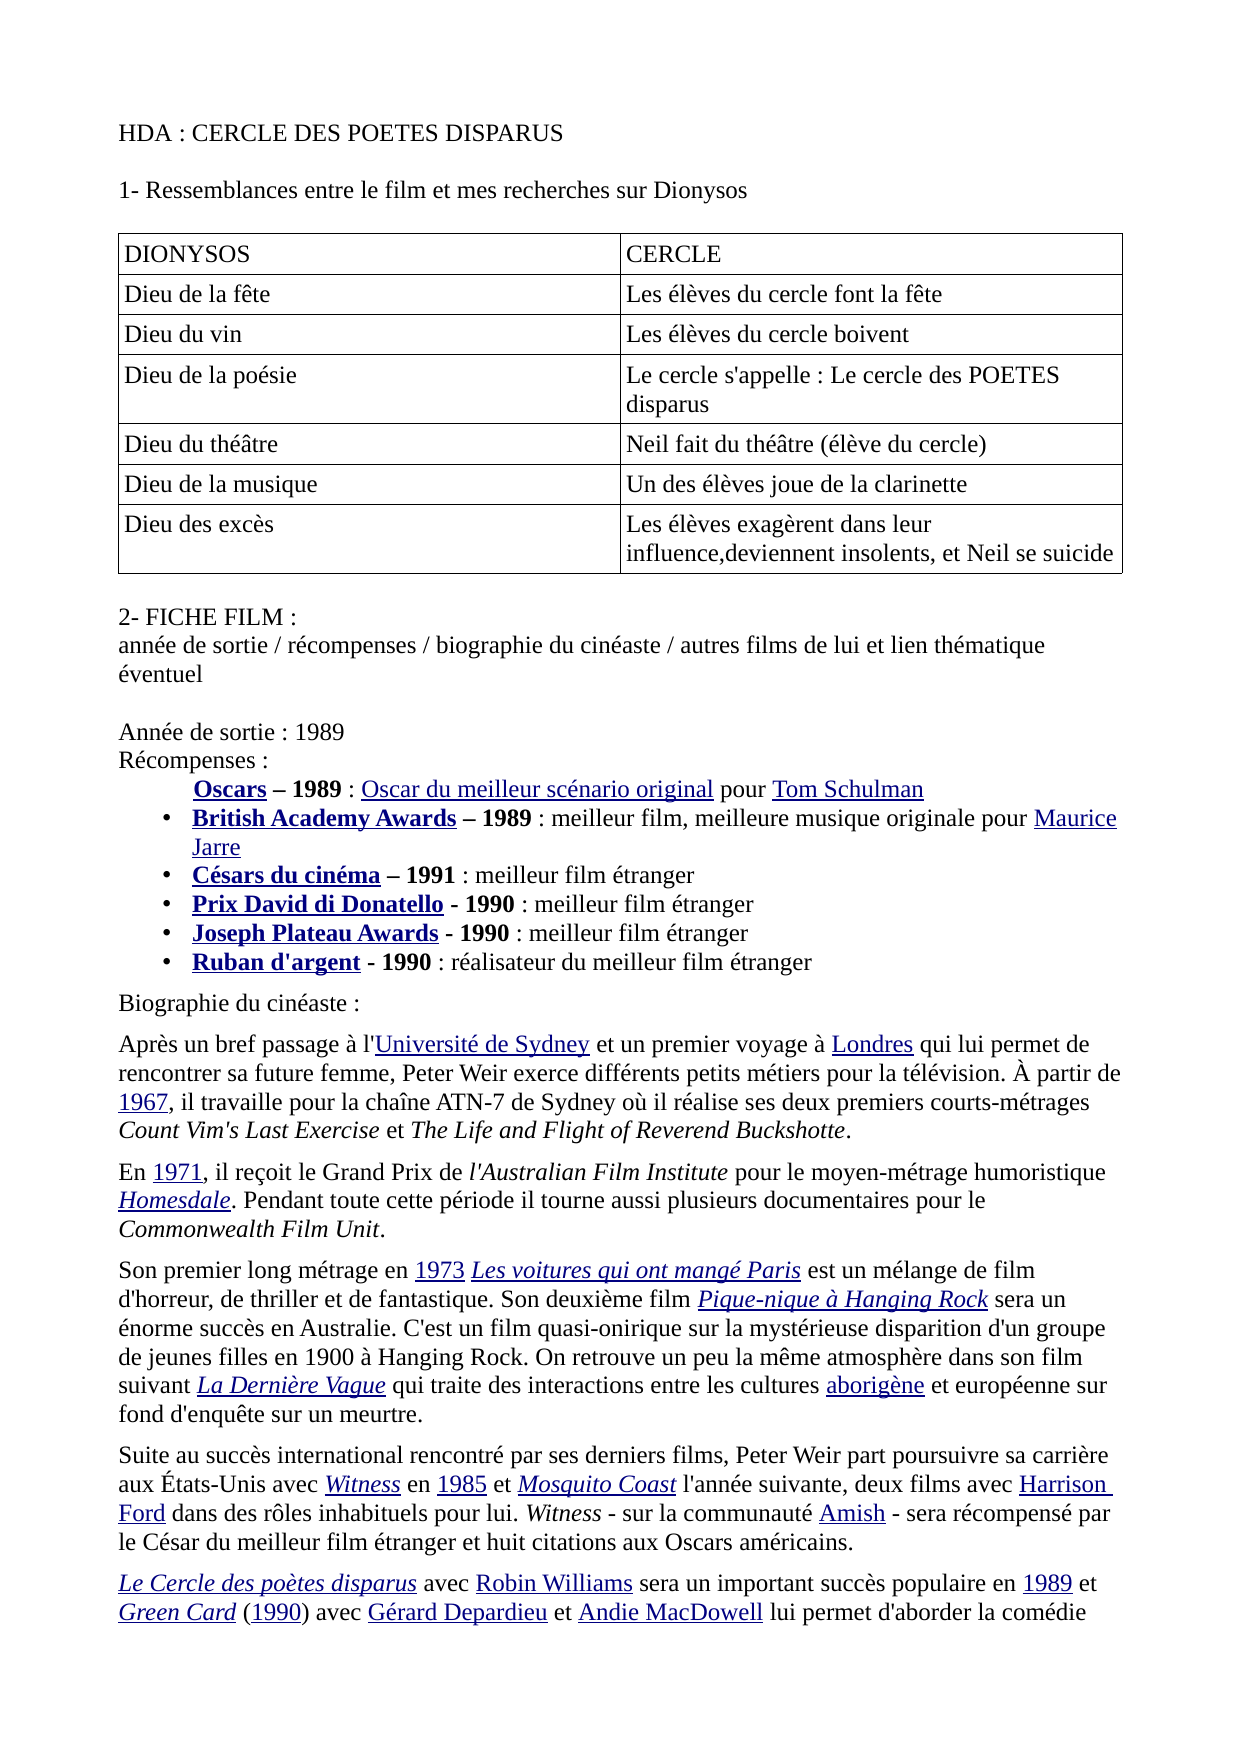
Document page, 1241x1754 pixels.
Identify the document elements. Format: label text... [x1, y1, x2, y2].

list Césars du cinéma – 1991 : meilleur film étranger [162, 860, 1122, 889]
text Oscars – 1989 : Oscar du meilleur scénario original pour Tom Schulman [118, 774, 1122, 803]
table_cell Neil fait du théâtre (élève du cercle) [621, 424, 1122, 463]
text Le Cercle des poètes disparus avec Robin Williams sera un important succès populaire en 1989 et Green Card (1990) avec Gérard Depardieu et Andie MacDowell lui permet d'aborder la comédie [118, 1568, 1122, 1625]
table_cell Les élèves exagèrent dans leur influence,deviennent insolents, et Neil se suicide [621, 505, 1122, 573]
text année de sortie / récompenses / biographie du cinéaste / autres films de lui et lien thématique éventuel [118, 630, 1122, 688]
table_cell Dieu de la musique [119, 465, 620, 504]
list Ruban d'argent - 1990 : réalisateur du meilleur film étranger [162, 947, 1122, 975]
table_cell Les élèves du cercle boivent [621, 315, 1122, 354]
list Joseph Plateau Awards - 1990 : meilleur film étranger [162, 918, 1122, 947]
text Son premier long métrage en 1973 Les voitures qui ont mangé Paris est un mélange de film d'horreur, de thriller et de fantastique. Son deuxième film Pique-nique à Hanging Rock sera un énorme succès en Australie. C'est un film quasi-onirique sur la mystérieuse disparition d'un groupe de jeunes filles en 1900 à Hanging Rock. On retrouve un peu la même atmosphère dans son film suivant La Dernière Vague qui traite des interactions entre les cultures aborigène et européenne sur fond d'enquête sur un meurtre. [118, 1255, 1122, 1428]
list British Academy Awards – 1989 : meilleur film, meilleure musique originale pour Maurice Jarre [162, 803, 1122, 860]
table_cell Le cercle s'appelle : Le cercle des POETES disparus [621, 355, 1122, 423]
text Récompenses : [118, 745, 1122, 774]
text En 1971, il reçoit le Grand Prix de l'Australian Film Institute pour le moyen-métrage humoristique Homesdale. Pendant toute cette période il tourne aussi plusieurs documentaires pour le Commonwealth Film Unit. [118, 1157, 1122, 1243]
text HDA : CERCLE DES POETES DISPARUS [118, 118, 1122, 147]
table_cell Un des élèves joue de la clarinette [621, 465, 1122, 504]
text 1- Ressemblances entre le film et mes recherches sur Dionysos [118, 176, 1122, 204]
table_header CERCLE [621, 234, 1122, 273]
list Prix David di Donatello - 1990 : meilleur film étranger [162, 889, 1122, 918]
table_cell Dieu du théâtre [119, 424, 620, 463]
table_cell Dieu de la poésie [119, 355, 620, 423]
text Biographie du cinéaste : [118, 988, 1122, 1017]
text Suite au succès international rencontré par ses derniers films, Peter Weir part poursuivre sa carrière aux États-Unis avec Witness en 1985 et Mosquito Coast l'année suivante, deux films avec Harrison Ford dans des rôles inhabituels pour lui. Witness - sur la communauté Amish - sera récompensé par le César du meilleur film étranger et huit citations aux Oscars américains. [118, 1440, 1122, 1555]
text Après un bref passage à l'Université de Sydney et un premier voyage à Londres qui lui permet de rencontrer sa future femme, Peter Weir exerce différents petits métiers pour la télévision. À partir de 1967, il travaille pour la chaîne ATN-7 de Sydney où il réalise ses deux premiers courts-métrages Count Vim's Last Exercise et The Life and Flight of Reverend Buckshotte. [118, 1029, 1122, 1144]
table_cell Dieu des excès [119, 505, 620, 573]
table_header DIONYSOS [119, 234, 620, 273]
table_cell Les élèves du cercle font la fête [621, 275, 1122, 314]
text 2- FICHE FILM : [118, 602, 1122, 630]
text Année de sortie : 1989 [118, 717, 1122, 745]
table_cell Dieu du vin [119, 315, 620, 354]
table_cell Dieu de la fête [119, 275, 620, 314]
